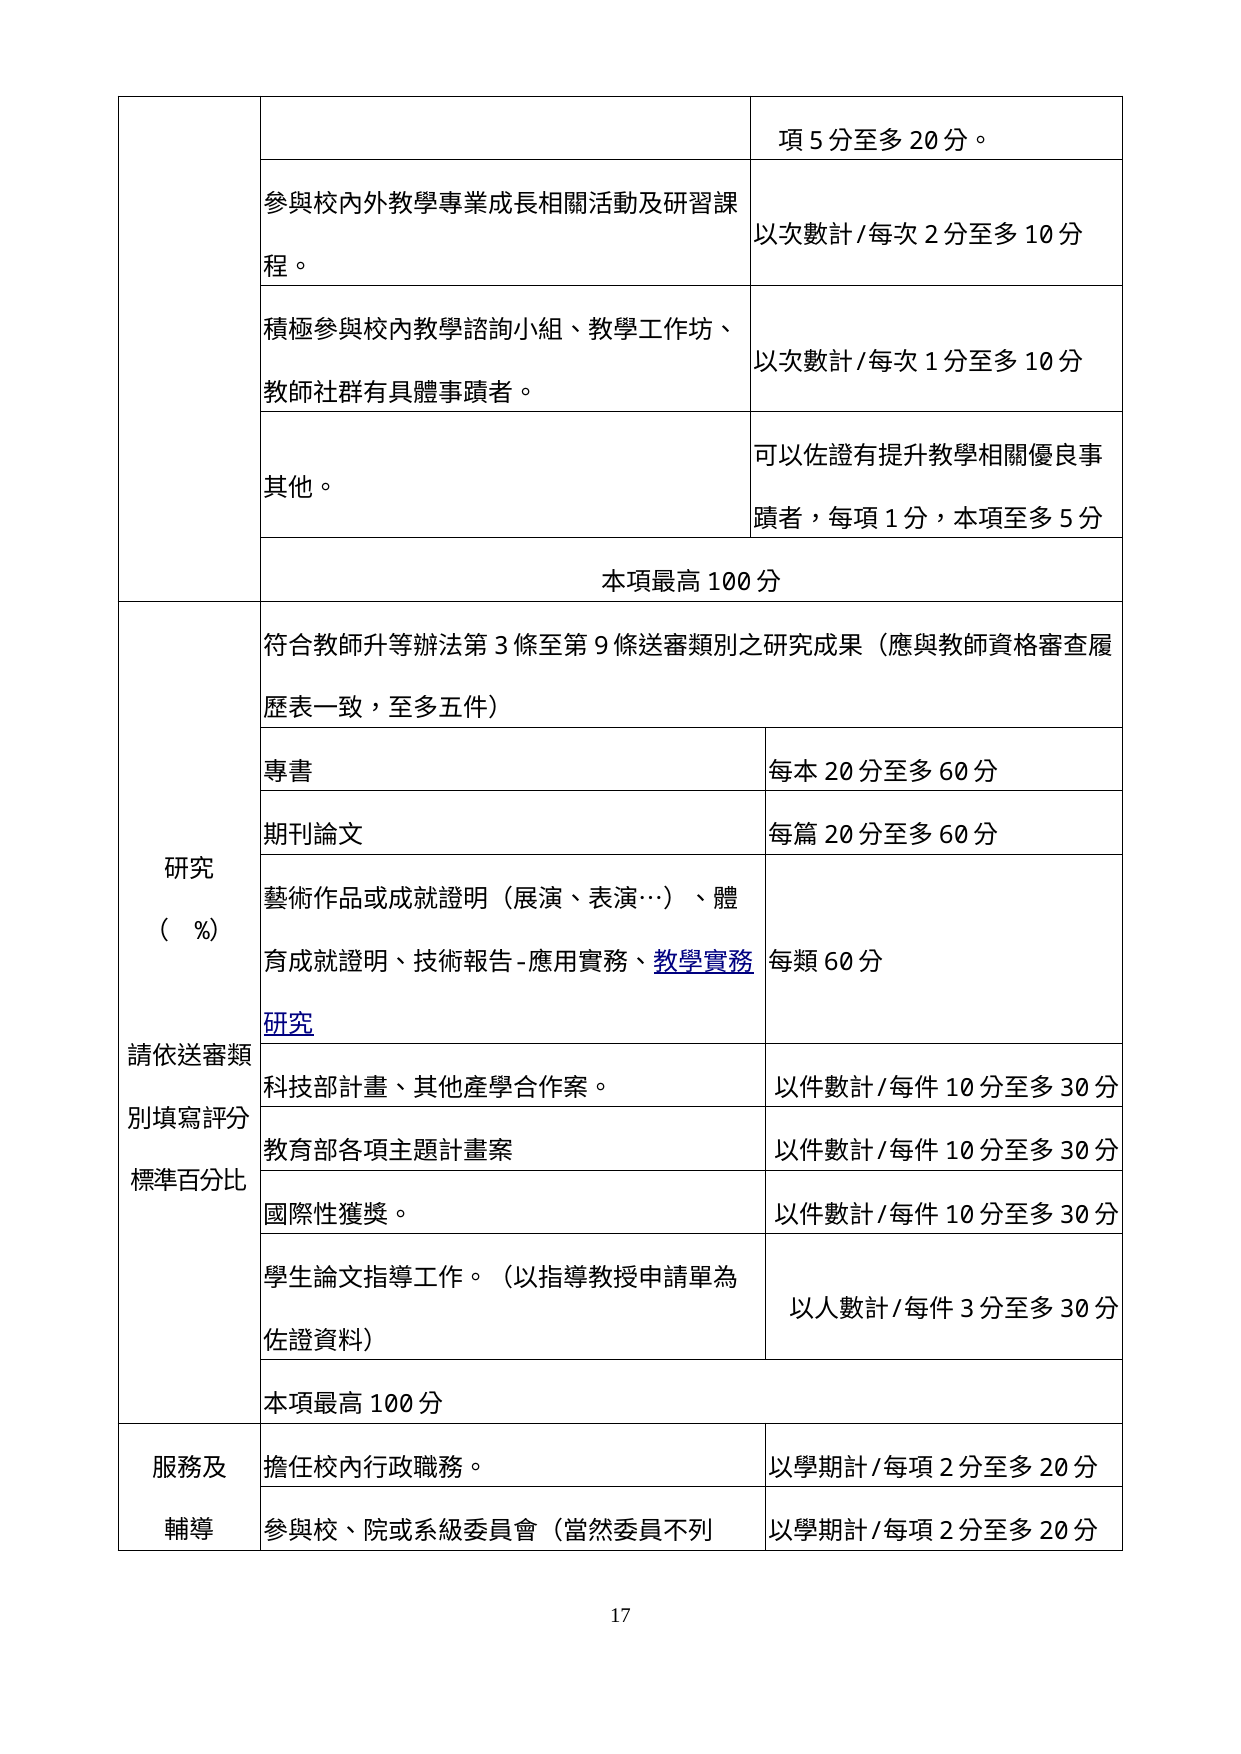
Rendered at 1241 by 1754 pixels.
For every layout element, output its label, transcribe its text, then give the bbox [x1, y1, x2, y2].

table_cell 教育部各項主題計畫案 [261, 1107, 765, 1169]
table_cell 科技部計畫、其他產學合作案。 [261, 1044, 765, 1106]
table_cell 其他。 [261, 412, 750, 537]
table_cell 參與校、院或系級委員會（當然委員不列 [261, 1487, 765, 1550]
table_cell 本項最高100分 [261, 538, 1122, 601]
table_cell 服務及 輔導 [119, 1424, 260, 1550]
table_cell 以學期計/每項2分至多20分 [766, 1424, 1122, 1486]
table_cell 專書 [261, 728, 765, 790]
table_cell 研究 （ %） 請依送審類別填寫評分 標準百分比 [119, 602, 260, 1423]
table_cell 符合教師升等辦法第3條至第9條送審類別之研究成果（應與教師資格審查履歷表一致，至多五件） [261, 602, 1122, 727]
table_cell 可以佐證有提升教學相關優良事蹟者，每項1分，本項至多5分 [751, 412, 1122, 537]
table_cell 以人數計/每件3分至多30分 [766, 1234, 1122, 1359]
table_cell 積極參與校內教學諮詢小組、教學工作坊、教師社群有具體事蹟者。 [261, 286, 750, 411]
table_cell 項5分至多20分。 [751, 97, 1122, 159]
table_cell 國際性獲獎。 [261, 1171, 765, 1233]
table_cell 期刊論文 [261, 791, 765, 854]
table_cell [119, 97, 260, 601]
table_cell 以件數計/每件10分至多30分 [766, 1171, 1122, 1233]
table_cell 藝術作品或成就證明（展演、表演…）、體育成就證明、技術報告-應用實務、教學實務研究 [261, 855, 765, 1042]
table_cell 學生論文指導工作。（以指導教授申請單為佐證資料） [261, 1234, 765, 1359]
table_cell 以學期計/每項2分至多20分 [766, 1487, 1122, 1550]
table_cell 每類60分 [766, 855, 1122, 1042]
table_cell 每本20分至多60分 [766, 728, 1122, 790]
table_cell [261, 97, 750, 159]
table_cell 以次數計/每次1分至多10分 [751, 286, 1122, 411]
table_cell 本項最高100分 [261, 1360, 1122, 1423]
table_cell 參與校內外教學專業成長相關活動及研習課程。 [261, 160, 750, 285]
table_cell 擔任校內行政職務。 [261, 1424, 765, 1486]
table_cell 以次數計/每次2分至多10分 [751, 160, 1122, 285]
table_cell 以件數計/每件10分至多30分 [766, 1107, 1122, 1169]
table_cell 每篇20分至多60分 [766, 791, 1122, 854]
table_cell 以件數計/每件10分至多30分 [766, 1044, 1122, 1106]
